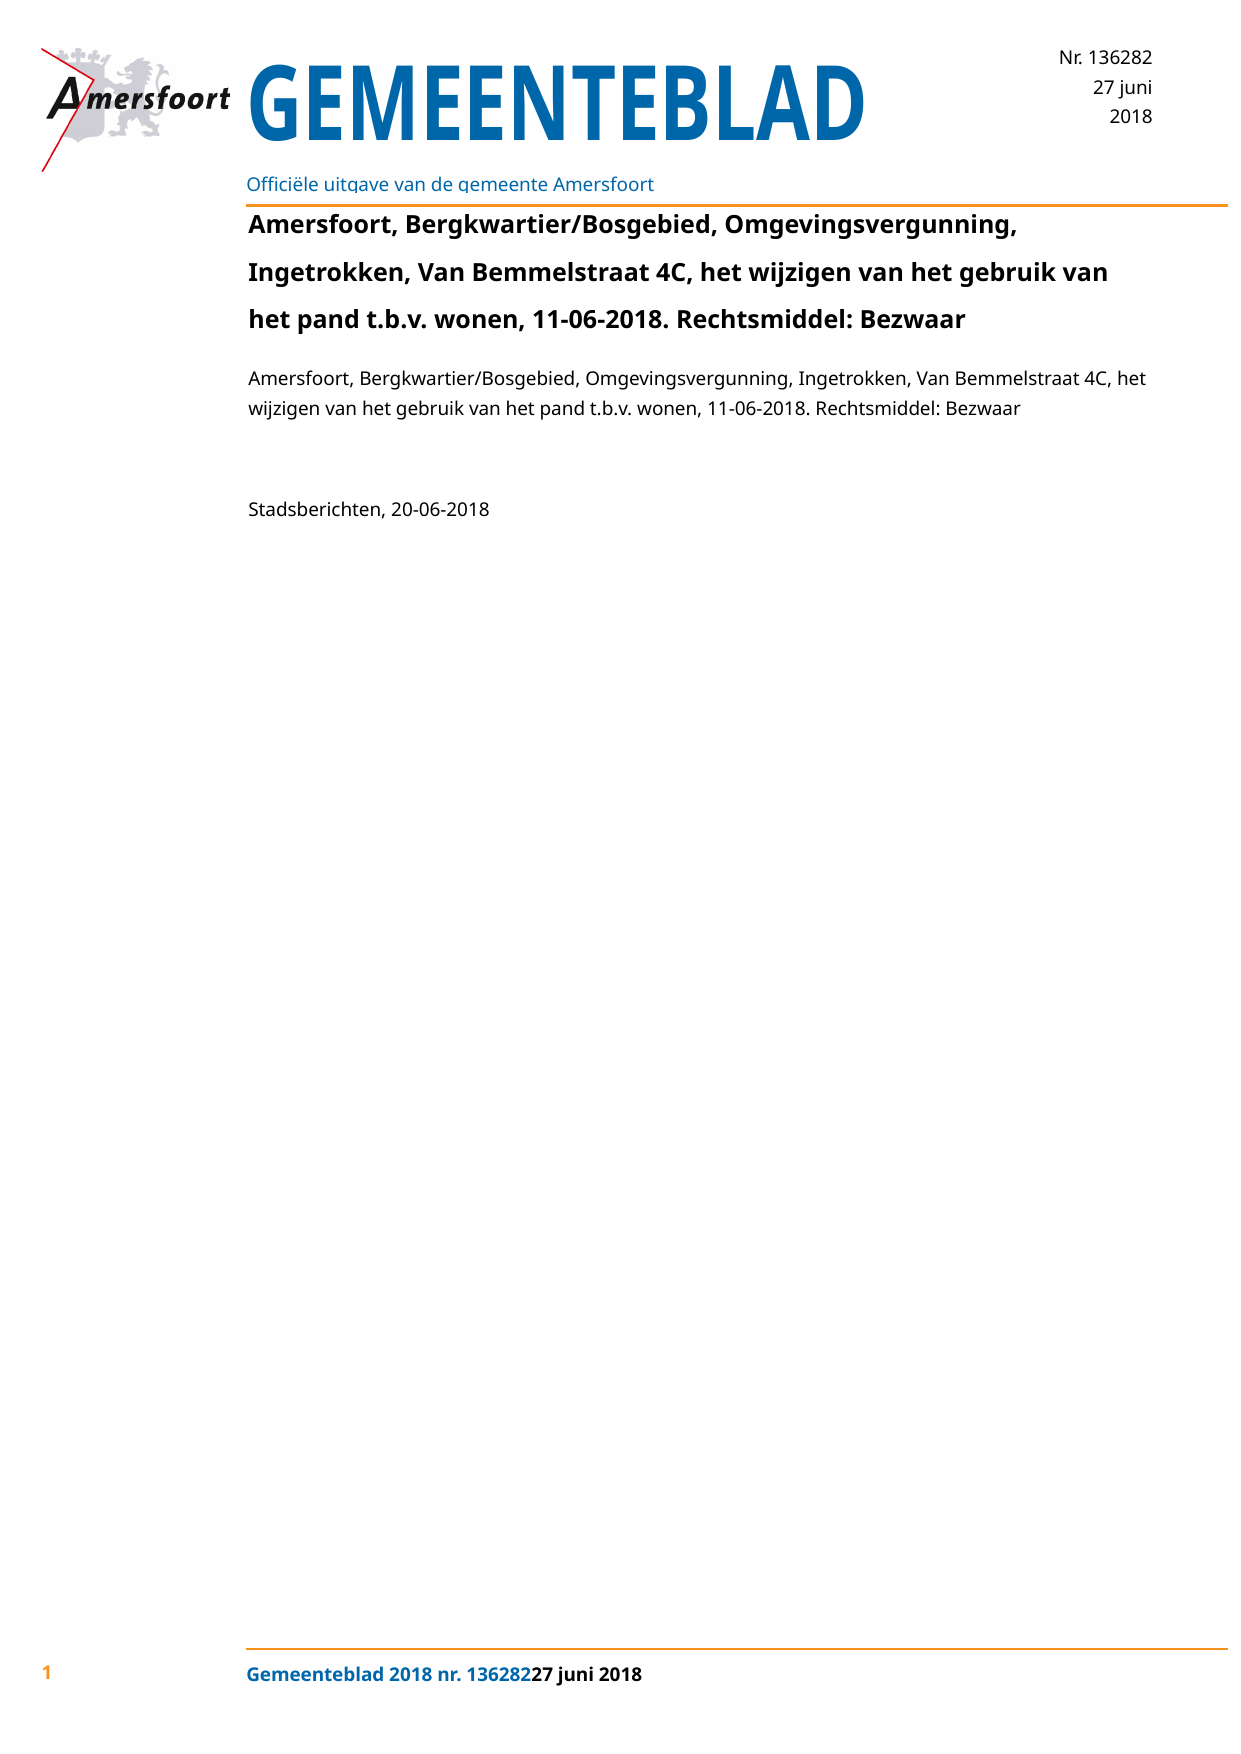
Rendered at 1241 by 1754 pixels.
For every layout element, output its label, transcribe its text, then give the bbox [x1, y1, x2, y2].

text Amersfoort, Bergkwartier/Bosgebied, Omgevingsvergunning, Ingetrokken, Van Bemmelstraat 4C, het wijzigen van het gebruik van het pand t.b.v. wonen, 11-06-2018. Rechtsmiddel: Bezwaar [248, 366, 1152, 421]
text Amersfoort, Bergkwartier/Bosgebied, Omgevingsvergunning, Ingetrokken, Van Bemmelstraat 4C, het wijzigen van het gebruik van het pand t.b.v. wonen, 11-06-2018. Rechtsmiddel: Bezwaar [248, 207, 1152, 336]
picture [41, 47, 231, 172]
text Stadsberichten, 20-06-2018 [248, 496, 1152, 522]
